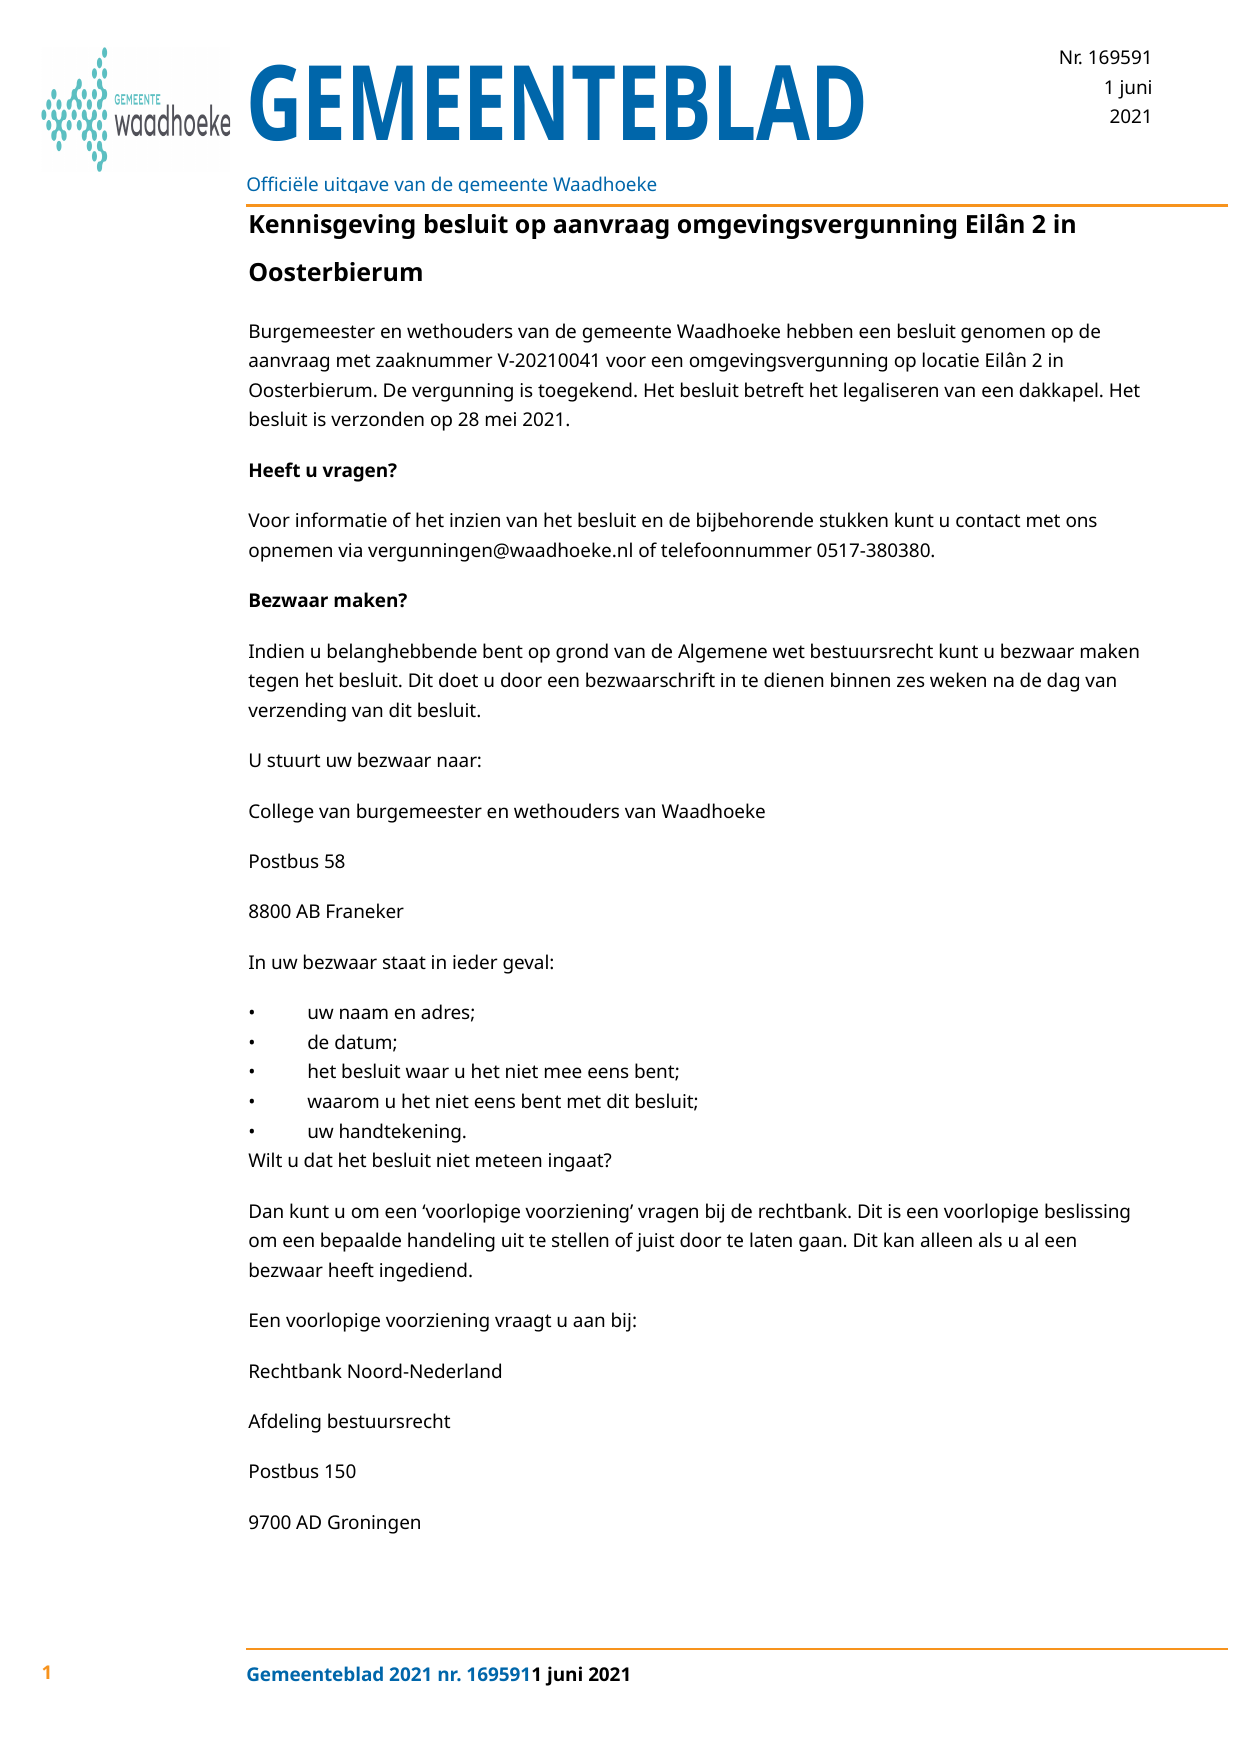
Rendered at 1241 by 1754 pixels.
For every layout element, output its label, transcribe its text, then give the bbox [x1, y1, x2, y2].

text College van burgemeester en wethouders van Waadhoeke [248, 798, 1152, 824]
text Burgemeester en wethouders van de gemeente Waadhoeke hebben een besluit genomen op de aanvraag met zaaknummer V-20210041 voor een omgevingsvergunning op locatie Eilân 2 in Oosterbierum. De vergunning is toegekend. Het besluit betreft het legaliseren van een dakkapel. Het besluit is verzonden op 28 mei 2021. [248, 318, 1152, 432]
text Wilt u dat het besluit niet meteen ingaat? [248, 1147, 1152, 1173]
text Dan kunt u om een ‘voorlopige voorziening’ vragen bij de rechtbank. Dit is een voorlopige beslissing om een bepaalde handeling uit te stellen of juist door te laten gaan. Dit kan alleen als u al een bezwaar heeft ingediend. [248, 1198, 1152, 1283]
list waarom u het niet eens bent met dit besluit; [248, 1088, 1152, 1114]
list uw naam en adres; [248, 999, 1152, 1025]
list uw handtekening. [248, 1118, 1152, 1144]
text Afdeling bestuursrecht [248, 1408, 1152, 1434]
text Indien u belanghebbende bent op grond van de Algemene wet bestuursrecht kunt u bezwaar maken tegen het besluit. Dit doet u door een bezwaarschrift in te dienen binnen zes weken na de dag van verzending van dit besluit. [248, 638, 1152, 723]
text In uw bezwaar staat in ieder geval: [248, 949, 1152, 975]
text Bezwaar maken? [248, 587, 1152, 613]
text Postbus 150 [248, 1459, 1152, 1484]
text U stuurt uw bezwaar naar: [248, 747, 1152, 773]
text Een voorlopige voorziening vraagt u aan bij: [248, 1307, 1152, 1333]
text 8800 AB Franeker [248, 899, 1152, 924]
list het besluit waar u het niet mee eens bent; [248, 1059, 1152, 1084]
text Voor informatie of het inzien van het besluit en de bijbehorende stukken kunt u contact met ons opnemen via vergunningen@waadhoeke.nl of telefoonnummer 0517-380380. [248, 507, 1152, 563]
text Kennisgeving besluit op aanvraag omgevingsvergunning Eilân 2 in Oosterbierum [248, 207, 1152, 288]
text Heeft u vragen? [248, 457, 1152, 483]
text Postbus 58 [248, 848, 1152, 874]
text 9700 AD Groningen [248, 1509, 1152, 1535]
list de datum; [248, 1029, 1152, 1055]
picture [41, 47, 231, 172]
text Rechtbank Noord-Nederland [248, 1358, 1152, 1384]
